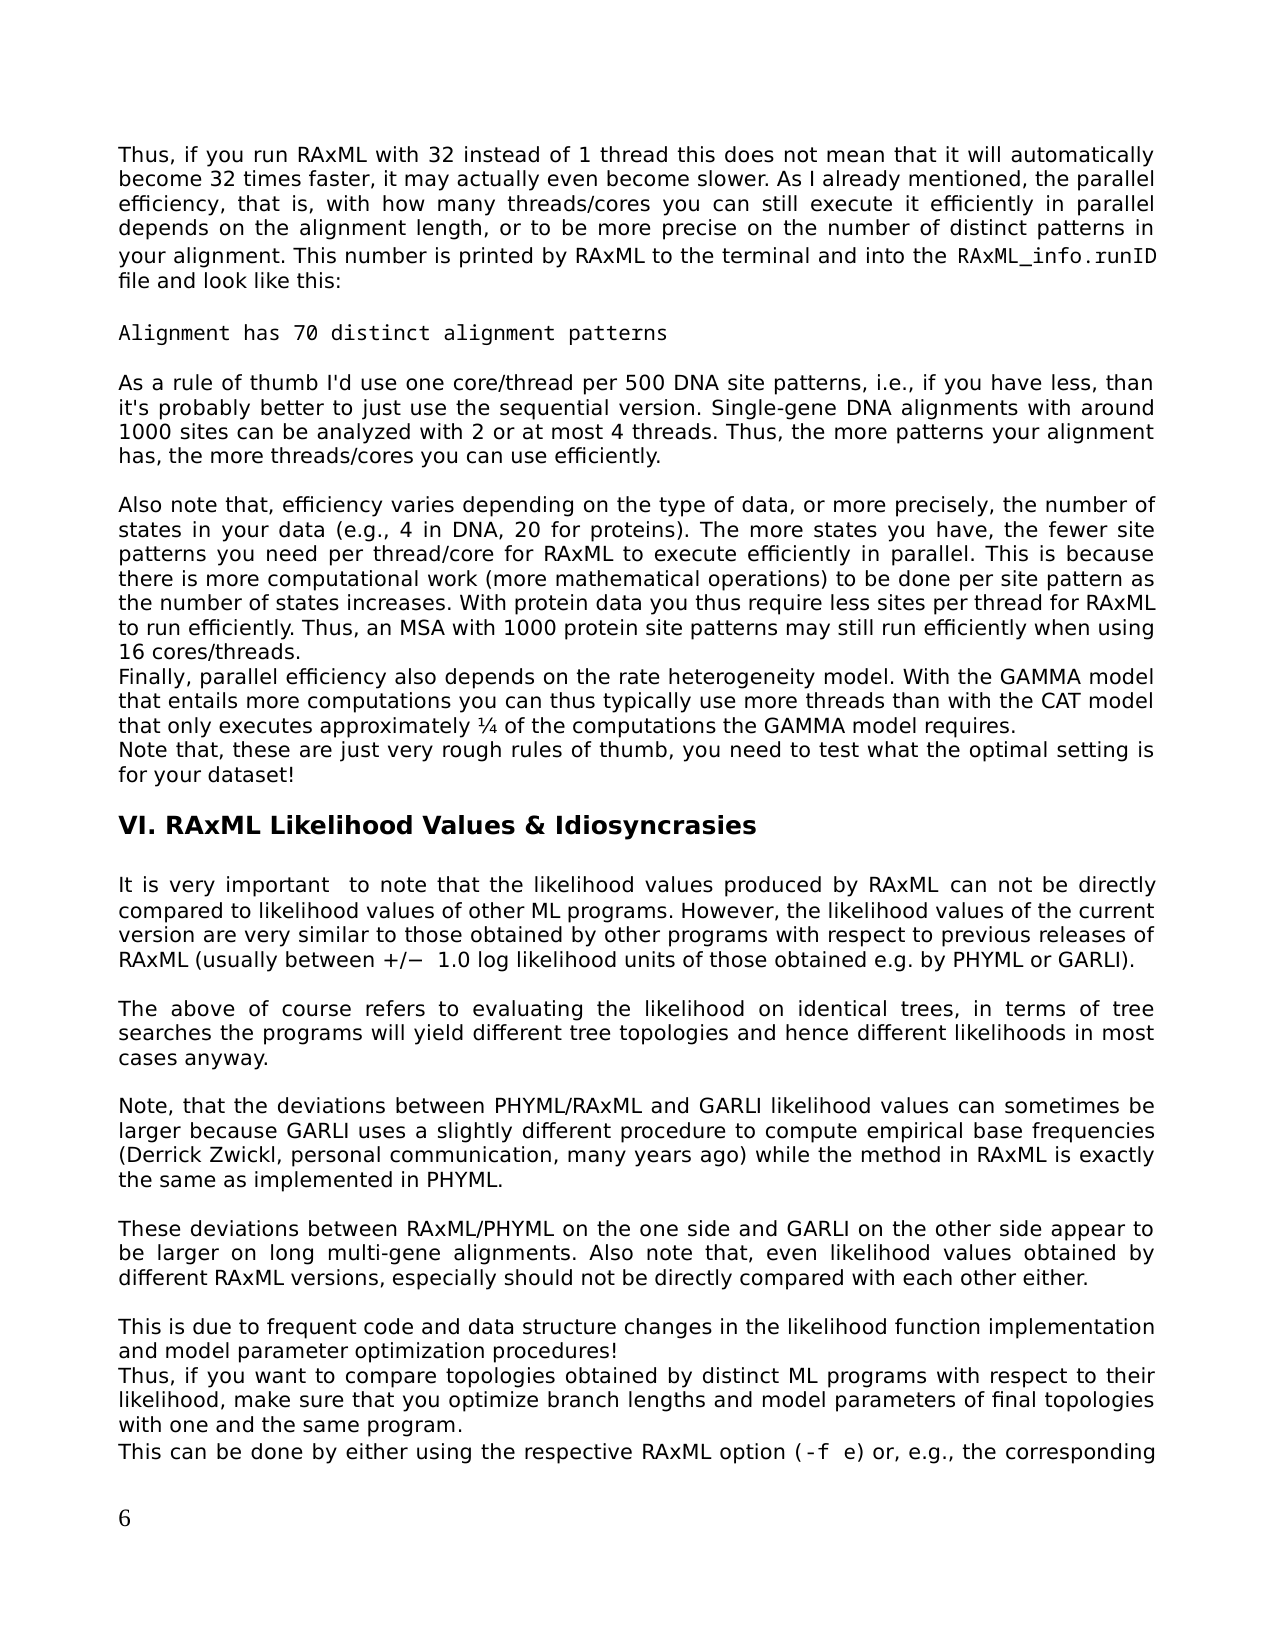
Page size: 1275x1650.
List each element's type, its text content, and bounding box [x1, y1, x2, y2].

text It is very important to note that the likelihood values produced by RAxML can not be directly compared to likelihood values of other ML programs. However, the likelihood values of the current version are very similar to those obtained by other programs with respect to previous releases of RAxML (usually between +/− 1.0 log likelihood units of those obtained e.g. by PHYML or GARLI). [81, 869, 1157, 972]
text Finally, parallel efficiency also depends on the rate heterogeneity model. With the GAMMA model that entails more computations you can thus typically use more threads than with the CAT model that only executes approximately ¼ of the computations the GAMMA model requires. [118, 665, 1157, 738]
text The above of course refers to evaluating the likelihood on identical trees, in terms of tree searches the programs will yield different tree topologies and hence different likelihoods in most cases anyway. [81, 996, 1157, 1070]
text Note, that the deviations between PHYML/RAxML and GARLI likelihood values can sometimes be larger because GARLI uses a slightly different procedure to compute empirical base frequencies (Derrick Zwickl, personal communication, many years ago) while the method in RAxML is exactly the same as implemented in PHYML. [81, 1094, 1157, 1192]
text Alignment has 70 distinct alignment patterns [118, 318, 1157, 347]
text This is due to frequent code and data structure changes in the likelihood function implementation and model parameter optimization procedures! [81, 1315, 1157, 1364]
text As a rule of thumb I'd use one core/thread per 500 DNA site patterns, i.e., if you have less, than it's probably better to just use the sequential version. Single-gene DNA alignments with around 1000 sites can be analyzed with 2 or at most 4 threads. Thus, the more patterns your alignment has, the more threads/cores you can use efficiently. [118, 371, 1157, 469]
text This can be done by either using the respective RAxML option (-f e) or, e.g., the corresponding [118, 1437, 1157, 1466]
text Also note that, efficiency varies depending on the type of data, or more precisely, the number of states in your data (e.g., 4 in DNA, 20 for proteins). The more states you have, the fewer site patterns you need per thread/core for RAxML to execute efficiently in parallel. This is because there is more computational work (more mathematical operations) to be done per site pattern as the number of states increases. With protein data you thus require less sites per thread for RAxML to run efficiently. Thus, an MSA with 1000 protein site patterns may still run efficiently when using 16 cores/threads. [118, 493, 1157, 665]
text These deviations between RAxML/PHYML on the one side and GARLI on the other side appear to be larger on long multi-gene alignments. Also note that, even likelihood values obtained by different RAxML versions, especially should not be directly compared with each other either. [81, 1217, 1157, 1290]
text Note that, these are just very rough rules of thumb, you need to test what the optimal setting is for your dataset! [118, 738, 1157, 787]
text Thus, if you run RAxML with 32 instead of 1 thread this does not mean that it will automatically become 32 times faster, it may actually even become slower. As I already mentioned, the parallel efficiency, that is, with how many threads/cores you can still execute it efficiently in parallel depends on the alignment length, or to be more precise on the number of distinct patterns in your alignment. This number is printed by RAxML to the terminal and into the RAxML_info.runID file and look like this: [118, 143, 1157, 293]
text Thus, if you want to compare topologies obtained by distinct ML programs with respect to their likelihood, make sure that you optimize branch lengths and model parameters of final topologies with one and the same program. [118, 1364, 1157, 1437]
list VI. RAxML Likelihood Values & Idiosyncrasies [81, 812, 1157, 841]
